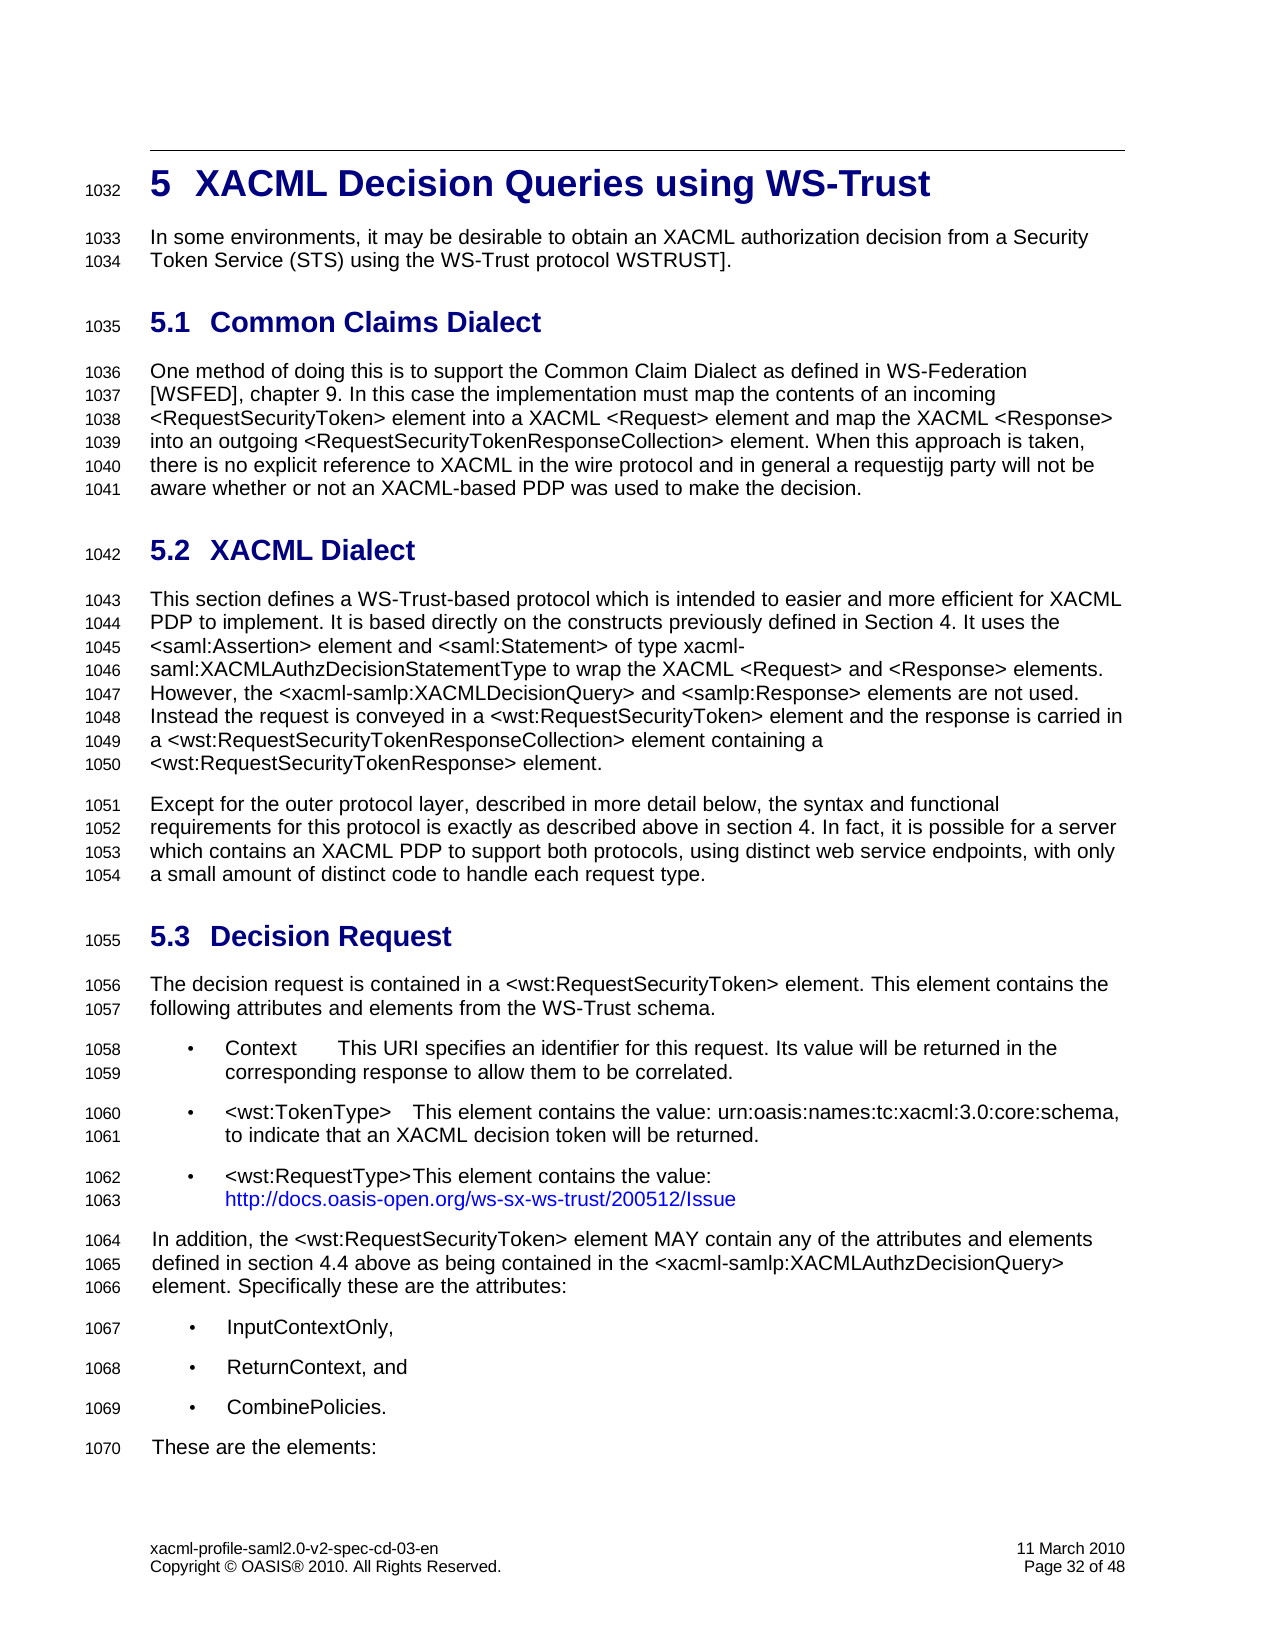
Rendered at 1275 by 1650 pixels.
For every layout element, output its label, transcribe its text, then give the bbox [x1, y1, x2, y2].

list <wst:RequestType> This element contains the value: http://docs.oasis-open.org/ws-sx-ws-trust/200512/Issue [187, 1164, 1125, 1211]
subtitle Common Claims Dialect [150, 306, 1125, 338]
subtitle XACML Decision Queries using WS-Trust [150, 151, 1125, 204]
list ReturnContext, and [189, 1355, 1125, 1379]
text One method of doing this is to support the Common Claim Dialect as defined in WS-Federation [WSFED], chapter 9. In this case the implementation must map the contents of an incoming <RequestSecurityToken> element into a XACML <Request> element and map the XACML <Response> into an outgoing <RequestSecurityTokenResponseCollection> element. When this approach is taken, there is no explicit reference to XACML in the wire protocol and in general a requestijg party will not be aware whether or not an XACML-based PDP was used to make the decision. [150, 359, 1125, 500]
text In some environments, it may be desirable to obtain an XACML authorization decision from a Security Token Service (STS) using the WS-Trust protocol WSTRUST]. [150, 225, 1125, 272]
list <wst:TokenType> This element contains the value: urn:oasis:names:tc:xacml:3.0:core:schema, to indicate that an XACML decision token will be returned. [187, 1100, 1125, 1147]
list CombinePolicies. [189, 1396, 1125, 1419]
text The decision request is contained in a <wst:RequestSecurityToken> element. This element contains the following attributes and elements from the WS-Trust schema. [150, 973, 1125, 1020]
subtitle Decision Request [150, 919, 1125, 952]
text Except for the outer protocol layer, described in more detail below, the syntax and functional requirements for this protocol is exactly as described above in section 4. In fact, it is possible for a server which contains an XACML PDP to support both protocols, using distinct web service endpoints, with only a small amount of distinct code to handle each request type. [150, 792, 1125, 886]
text This section defines a WS-Trust-based protocol which is intended to easier and more efficient for XACML PDP to implement. It is based directly on the constructs previously defined in Section 4. It uses the <saml:Assertion> element and <saml:Statement> of type xacml-saml:XACMLAuthzDecisionStatementType to wrap the XACML <Request> and <Response> elements. However, the <xacml-samlp:XACMLDecisionQuery> and <samlp:Response> elements are not used. Instead the request is conveyed in a <wst:RequestSecurityToken> element and the response is carried in a <wst:RequestSecurityTokenResponseCollection> element containing a <wst:RequestSecurityTokenResponse> element. [150, 587, 1125, 775]
text These are the elements: [152, 1436, 1125, 1459]
subtitle XACML Dialect [150, 534, 1125, 566]
list Context This URI specifies an identifier for this request. Its value will be returned in the corresponding response to allow them to be correlated. [187, 1037, 1125, 1084]
text In addition, the <wst:RequestSecurityToken> element MAY contain any of the attributes and elements defined in section 4.4 above as being contained in the <xacml-samlp:XACMLAuthzDecisionQuery> element. Specifically these are the attributes: [152, 1228, 1125, 1298]
list InputContextOnly, [189, 1315, 1125, 1339]
